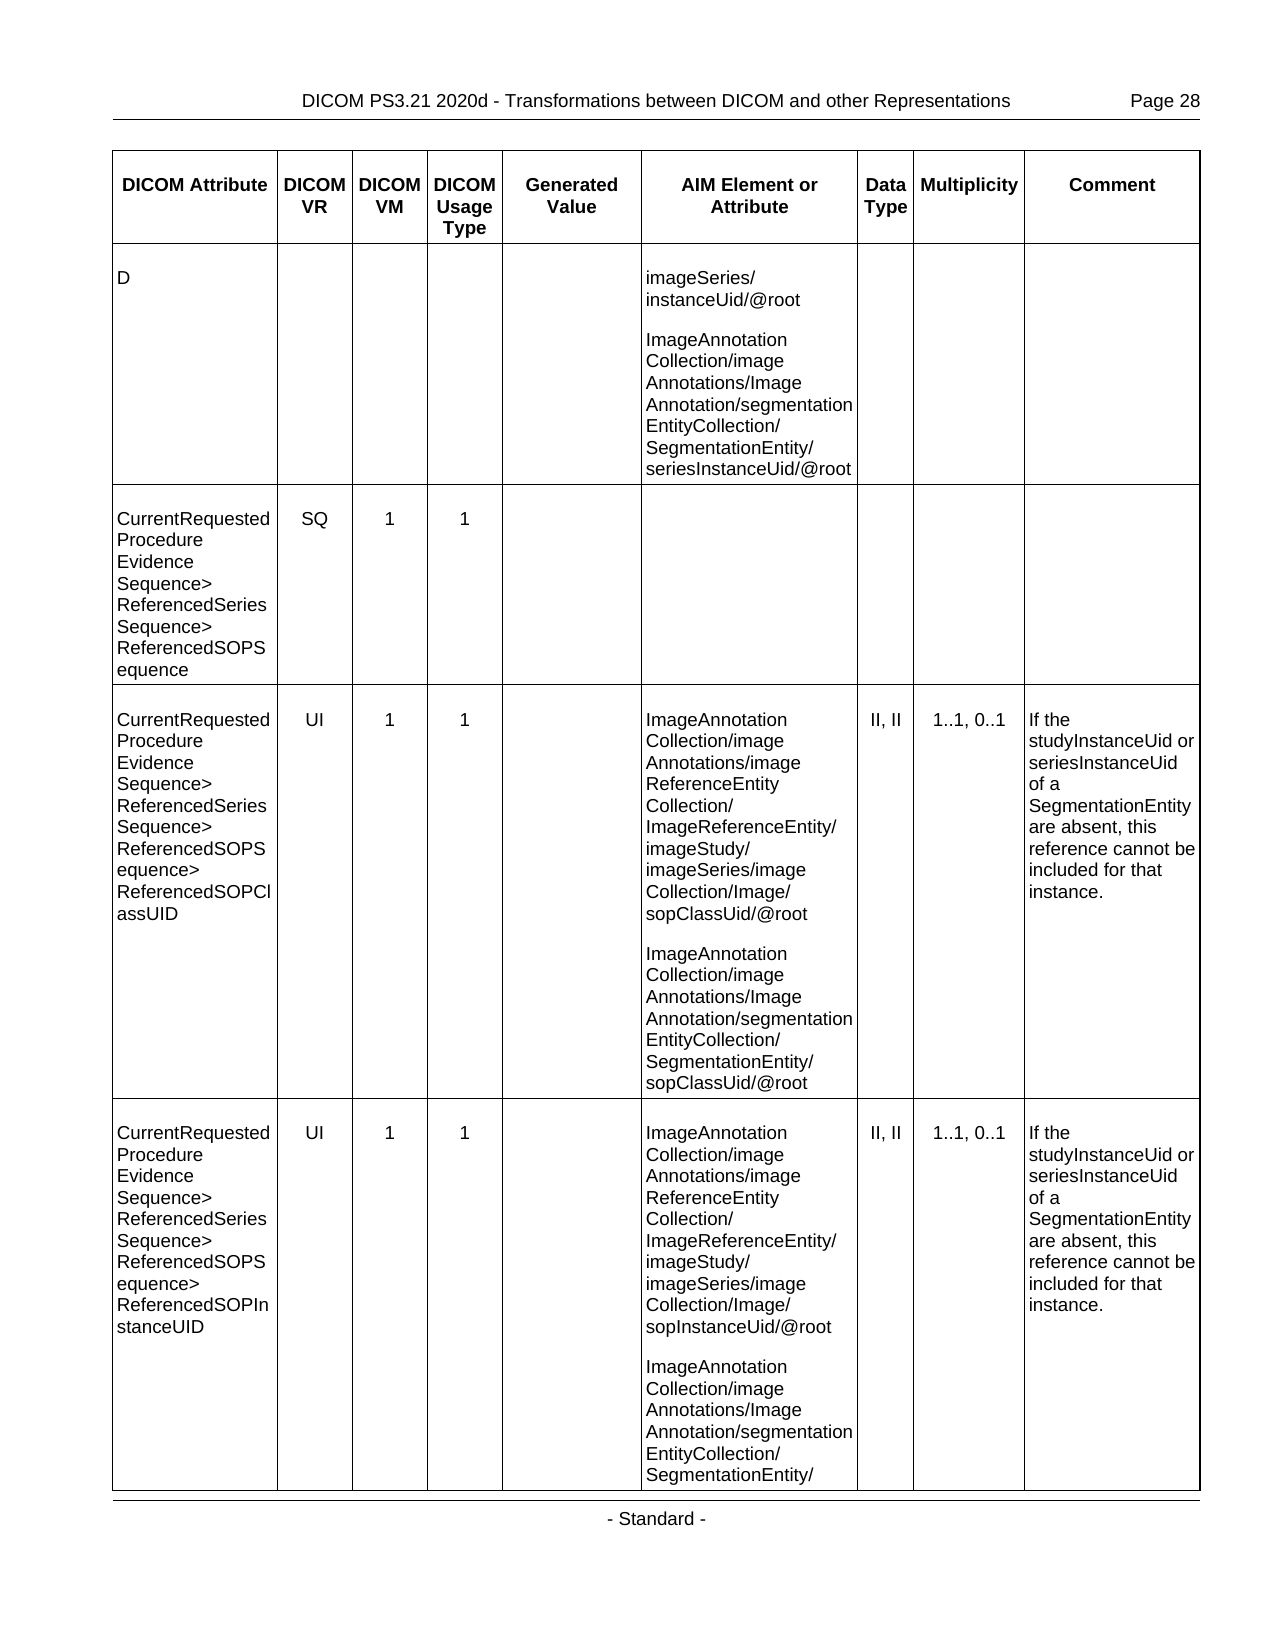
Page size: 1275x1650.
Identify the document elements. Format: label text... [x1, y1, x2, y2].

table_header DICOM VM [353, 151, 427, 243]
table_cell UI [278, 1099, 352, 1490]
table_cell [858, 485, 913, 684]
table_cell 1 [428, 685, 502, 1098]
table_cell [914, 244, 1024, 484]
table_cell [642, 485, 857, 684]
table_header DICOM VR [278, 151, 352, 243]
table_cell [503, 244, 641, 484]
table_cell UI [278, 685, 352, 1098]
table_cell II, II [858, 685, 913, 1098]
table_cell [428, 244, 502, 484]
table_cell 1 [428, 485, 502, 684]
table_header Data Type [858, 151, 913, 243]
table_cell 1..1, 0..1 [914, 1099, 1024, 1490]
table_cell SQ [278, 485, 352, 684]
table_cell [278, 244, 352, 484]
table_cell If the studyInstanceUid or seriesInstanceUid of a SegmentationEntity are absent, this reference cannot be included for that instance. [1025, 685, 1199, 1098]
table_cell 1 [428, 1099, 502, 1490]
table_cell [503, 685, 641, 1098]
table_cell [1025, 485, 1199, 684]
table_header DICOM Usage Type [428, 151, 502, 243]
table_cell [503, 1099, 641, 1490]
table_header DICOM Attribute [113, 151, 277, 243]
table_header Multiplicity [914, 151, 1024, 243]
table_header AIM Element or Attribute [642, 151, 857, 243]
table_cell Current​Requested​Procedure​Evidence​Sequence>​ReferencedSeriesSequence>​ReferencedSOPSequence [113, 485, 277, 684]
table_cell [503, 485, 641, 684]
table_cell [353, 244, 427, 484]
table_cell If the studyInstanceUid or seriesInstanceUid of a SegmentationEntity are absent, this reference cannot be included for that instance. [1025, 1099, 1199, 1490]
table_cell 1..1, 0..1 [914, 685, 1024, 1098]
table_cell [858, 244, 913, 484]
table_cell 1 [353, 685, 427, 1098]
table_cell Image​Annotation​​Collection/​image​Annotations/​image​Reference​Entity​​Collection/​ImageReferenceEntity/​imageStudy/​imageSeries/​image​Collection/​Image/​sopInstanceUid/​@root Image​Annotation​​Collection/​image​Annotations/​Image​Annotation/​​segmentation​Entity​Collection/​SegmentationEntity/​ [642, 1099, 857, 1490]
table_cell 1 [353, 485, 427, 684]
table_cell Image​Annotation​​Collection/​image​Annotations/​image​Reference​Entity​​Collection/​ImageReferenceEntity/​imageStudy/​imageSeries/​image​Collection/​Image/​sopClassUid/​@root Image​Annotation​​Collection/​image​Annotations/​Image​Annotation/​​segmentation​Entity​Collection/​SegmentationEntity/​sopClassUid/​@root [642, 685, 857, 1098]
table_cell Current​Requested​Procedure​Evidence​Sequence>​ReferencedSeriesSequence>​ReferencedSOPSequence>​ReferencedSOPInstanceUID [113, 1099, 277, 1490]
table_cell imageSeries/​instanceUid/​@root Image​Annotation​​Collection/​image​Annotations/​Image​Annotation/​​segmentation​Entity​Collection/​SegmentationEntity/​seriesInstanceUid/​@root [642, 244, 857, 484]
table_cell D [113, 244, 277, 484]
table_cell 1 [353, 1099, 427, 1490]
table_cell II, II [858, 1099, 913, 1490]
table_header Comment [1025, 151, 1199, 243]
table_cell Current​Requested​Procedure​Evidence​Sequence>​ReferencedSeriesSequence>​ReferencedSOPSequence>​ReferencedSOPClassUID [113, 685, 277, 1098]
table_header Generated Value [503, 151, 641, 243]
table_cell [1025, 244, 1199, 484]
table_cell [914, 485, 1024, 684]
